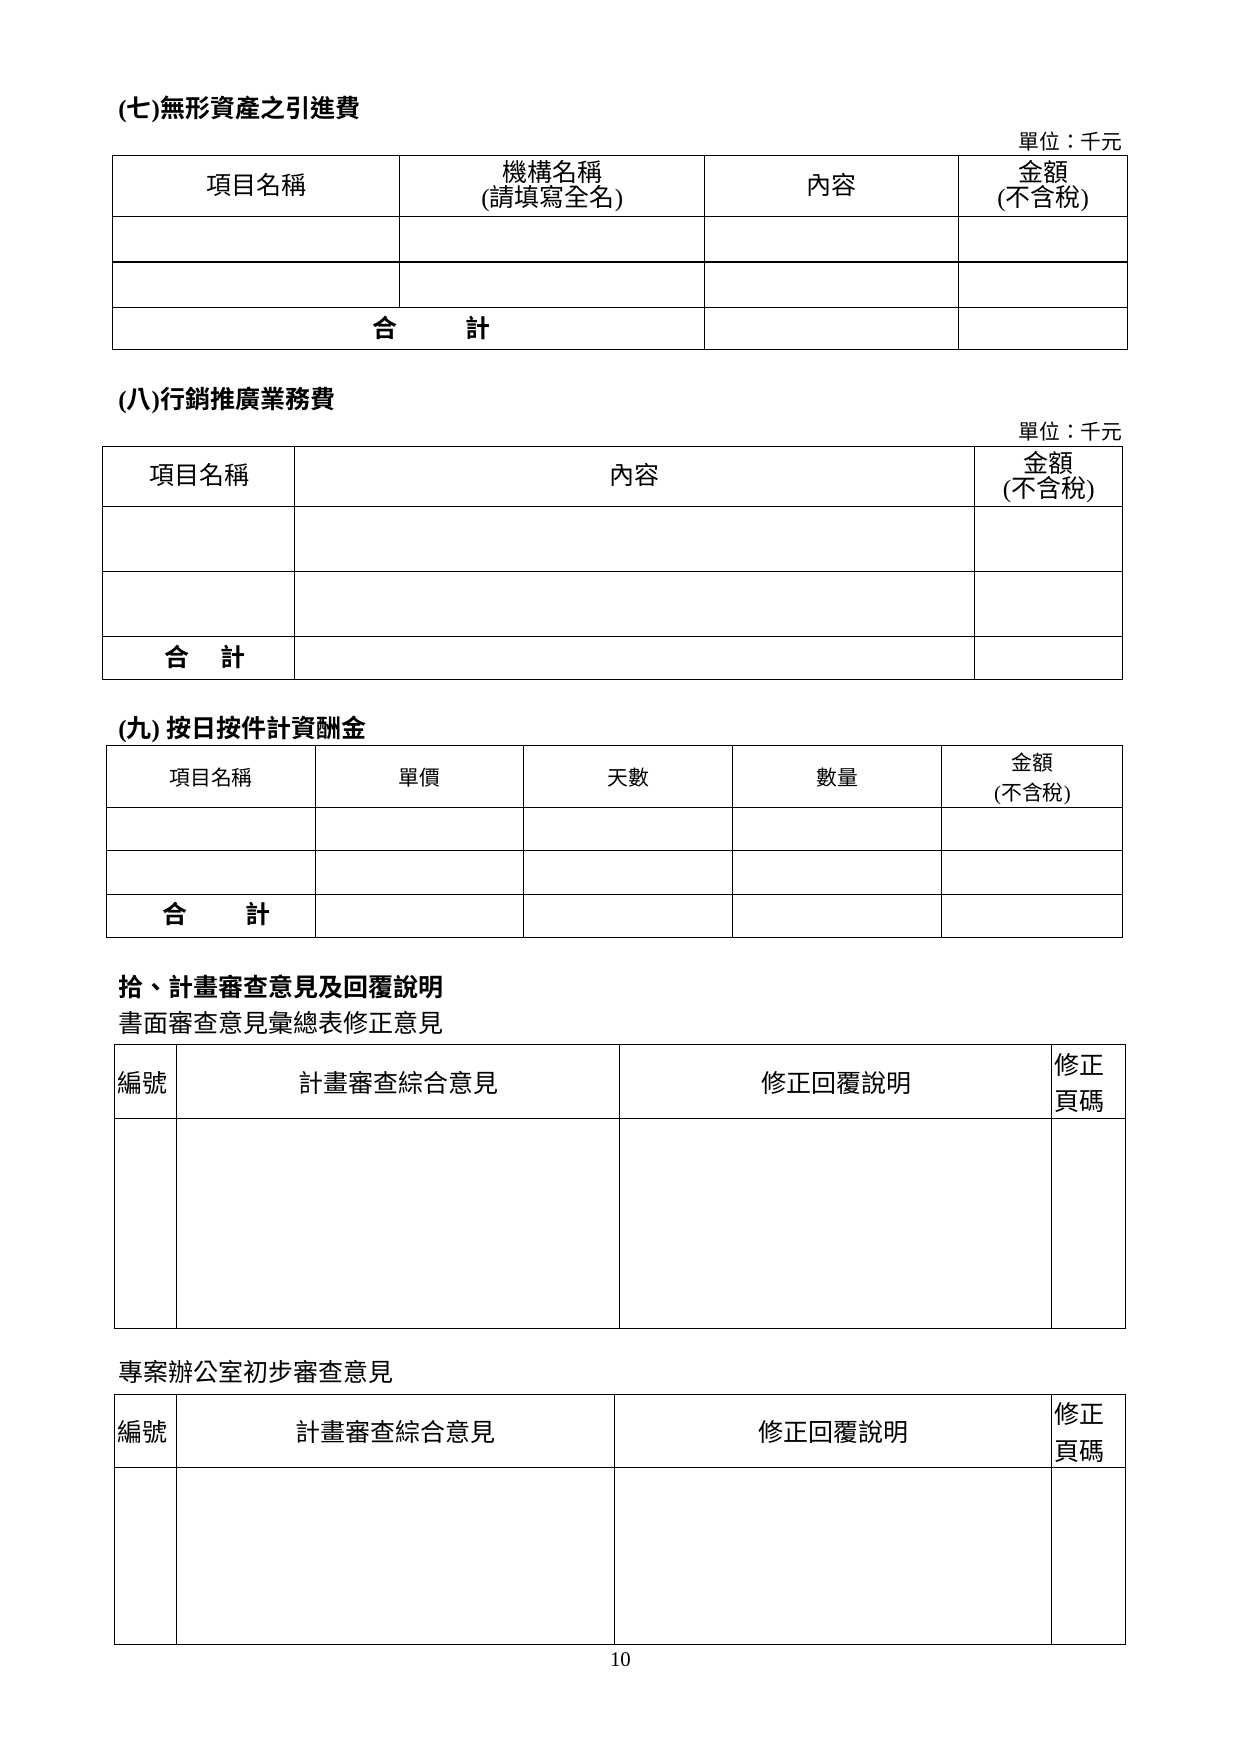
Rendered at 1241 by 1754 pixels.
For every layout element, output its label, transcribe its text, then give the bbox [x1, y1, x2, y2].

table_cell [113, 217, 399, 261]
table_header 修正回覆說明 [615, 1395, 1051, 1467]
table_header 修正 頁碼 [1052, 1045, 1125, 1118]
table_cell [107, 851, 315, 894]
text 拾、計畫審查意見及回覆說明 [118, 967, 1122, 1003]
table_header 單價 [316, 746, 523, 807]
table_cell [942, 808, 1122, 850]
table_cell [400, 263, 704, 307]
table_cell [113, 263, 399, 307]
table_header 天數 [524, 746, 732, 807]
table_cell [975, 507, 1122, 571]
table_cell [295, 507, 974, 571]
table_cell 合 計 [113, 308, 704, 349]
table_header 項目名稱 [107, 746, 315, 807]
table_header 內容 [295, 447, 974, 506]
table_cell [316, 895, 523, 937]
table_cell 合 計 [107, 895, 315, 937]
table_cell [115, 1468, 176, 1644]
table_cell [620, 1119, 1051, 1327]
table_header 金額 (不含稅) [959, 156, 1127, 216]
table_cell [1052, 1119, 1125, 1327]
table_cell [942, 895, 1122, 937]
table_header 金額 (不含稅) [975, 447, 1122, 506]
text (八)行銷推廣業務費 [118, 379, 1122, 415]
table_cell [733, 895, 941, 937]
table_cell [524, 895, 732, 937]
table_cell [733, 851, 941, 894]
table_header 修正回覆說明 [620, 1045, 1051, 1118]
table_header 金額 (不含稅) [942, 746, 1122, 807]
table_cell [959, 263, 1127, 307]
table_cell [524, 808, 732, 850]
table_cell [295, 572, 974, 636]
table_cell [705, 308, 958, 349]
text 單位：千元 [118, 125, 1122, 155]
table_header 計畫審查綜合意見 [177, 1045, 619, 1118]
table_header 編號 [115, 1045, 176, 1118]
table_cell [705, 263, 958, 307]
text (七)無形資產之引進費 [118, 89, 1122, 125]
text 專案辦公室初步審查意見 [118, 1353, 1122, 1389]
table_cell [295, 637, 974, 678]
table_header 項目名稱 [103, 447, 294, 506]
text 單位：千元 [118, 415, 1122, 446]
table_cell [524, 851, 732, 894]
table_cell [942, 851, 1122, 894]
text (九) 按日按件計資酬金 [118, 708, 1122, 744]
table_cell [705, 217, 958, 261]
table_cell [615, 1468, 1051, 1644]
table_cell [733, 808, 941, 850]
table_header 項目名稱 [113, 156, 399, 216]
table_cell [959, 308, 1127, 349]
table_cell [115, 1119, 176, 1327]
table_cell [1052, 1468, 1125, 1644]
table_cell [959, 217, 1127, 261]
table_header 內容 [705, 156, 958, 216]
table_cell 合 計 [103, 637, 294, 678]
table_cell [103, 507, 294, 571]
table_header 數量 [733, 746, 941, 807]
table_cell [975, 637, 1122, 678]
table_cell [107, 808, 315, 850]
text 書面審查意見彙總表修正意見 [118, 1003, 1122, 1039]
table_cell [103, 572, 294, 636]
table_header 機構名稱 (請填寫全名) [400, 156, 704, 216]
table_cell [177, 1119, 619, 1327]
table_header 修正 頁碼 [1052, 1395, 1125, 1467]
table_cell [400, 217, 704, 261]
table_cell [975, 572, 1122, 636]
table_cell [316, 808, 523, 850]
table_cell [316, 851, 523, 894]
table_header 編號 [115, 1395, 176, 1467]
table_header 計畫審查綜合意見 [177, 1395, 614, 1467]
table_cell [177, 1468, 614, 1644]
